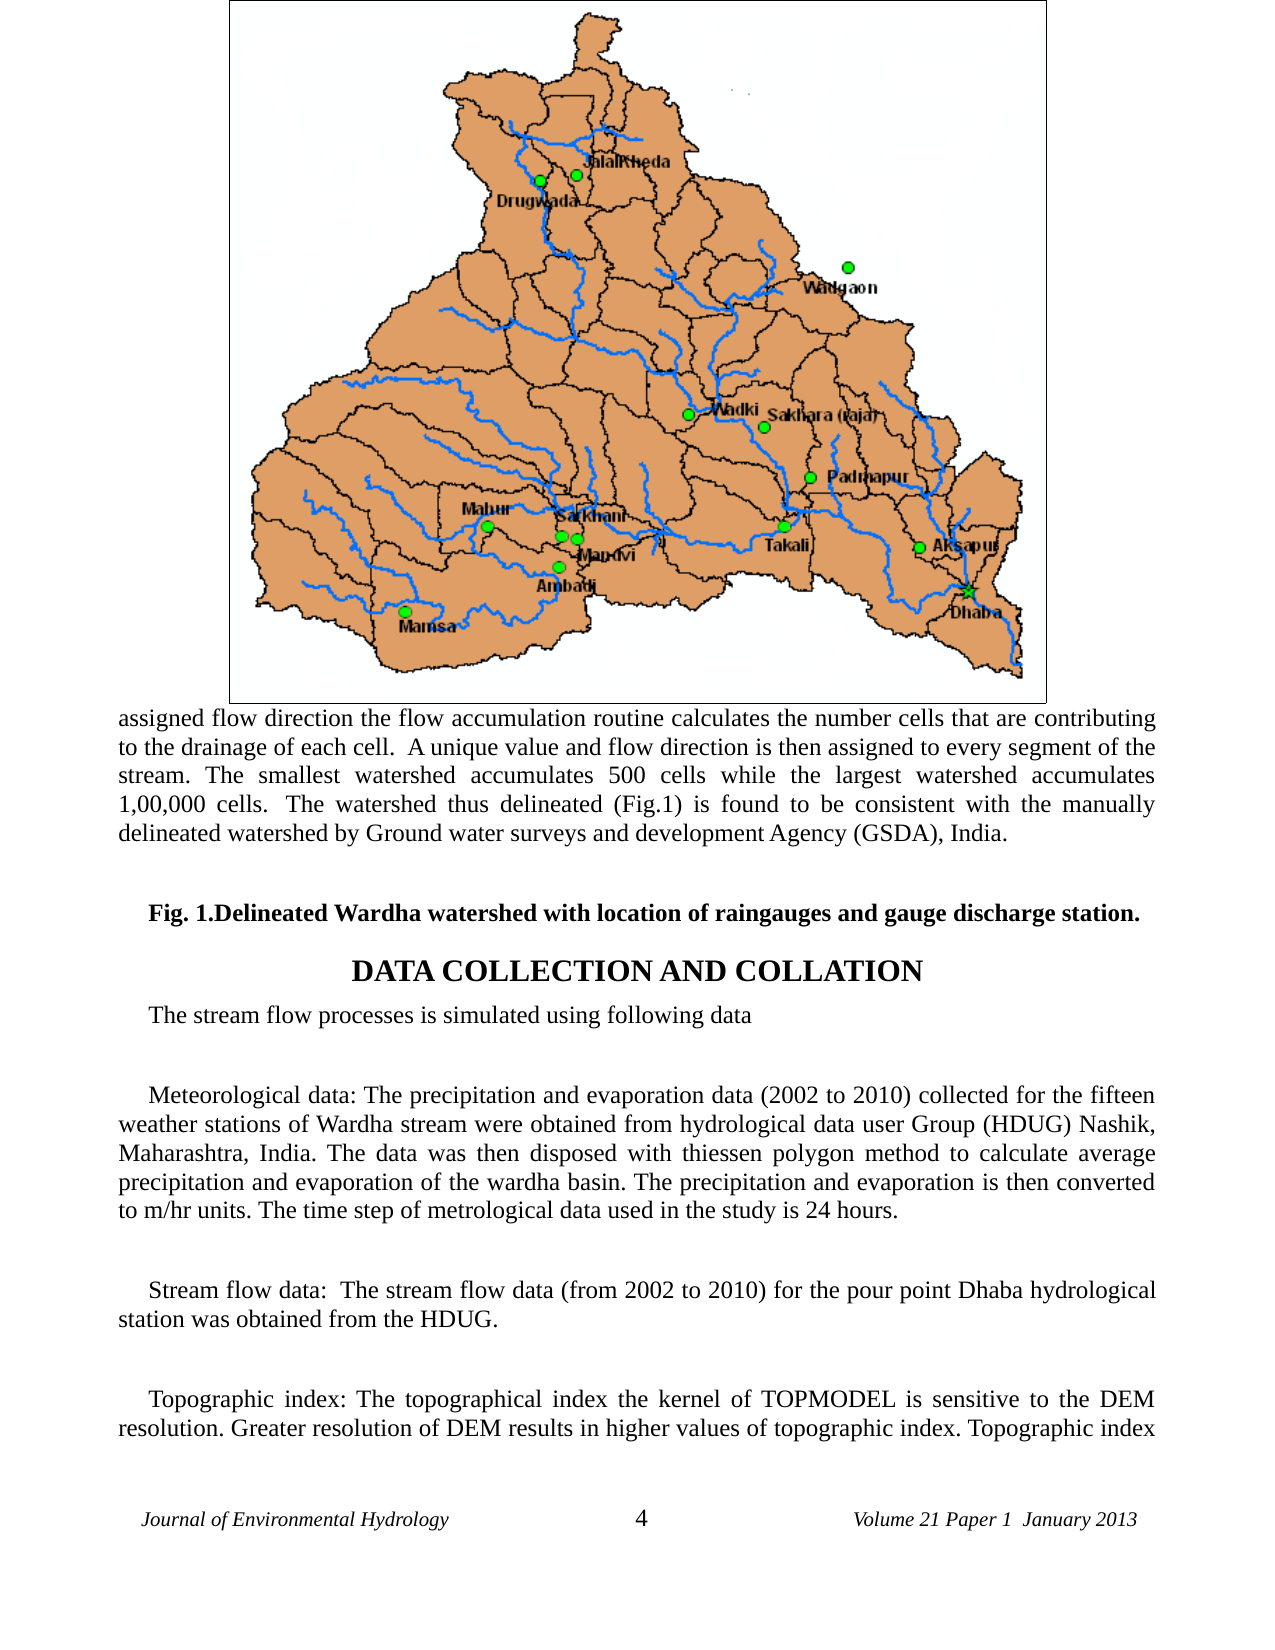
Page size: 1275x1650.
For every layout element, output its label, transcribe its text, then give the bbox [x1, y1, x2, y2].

subtitle Data collection and collation [118, 952, 1157, 988]
subtitle Meteorological data: The precipitation and evaporation data (2002 to 2010) collected for the fifteen weather stations of Wardha stream were obtained from hydrological data user Group (HDUG) Nashik, Maharashtra, India. The data was then disposed with thiessen polygon method to calculate average precipitation and evaporation of the wardha basin. The precipitation and evaporation is then converted to m/hr units. The time step of metrological data used in the study is 24 hours. [118, 1081, 1157, 1224]
subtitle Topographic index: The topographical index the kernel of TOPMODEL is sensitive to the DEM resolution. Greater resolution of DEM results in higher values of topographic index. Topographic index [118, 1384, 1157, 1442]
subtitle Fig. 1.Delineated Wardha watershed with location of raingauges and gauge discharge station. [118, 898, 1157, 927]
subtitle Stream flow data: The stream flow data (from 2002 to 2010) for the pour point Dhaba hydrological station was obtained from the HDUG. [118, 1276, 1157, 1333]
subtitle The stream flow processes is simulated using following data [118, 1000, 1157, 1029]
subtitle assigned flow direction the flow accumulation routine calculates the number cells that are contributing to the drainage of each cell. A unique value and flow direction is then assigned to every segment of the stream. The smallest watershed accumulates 500 cells while the largest watershed accumulates 1,00,000 cells. The watershed thus delineated (Fig.1) is found to be consistent with the manually delineated watershed by Ground water surveys and development Agency (GSDA), India. [118, 118, 1157, 847]
